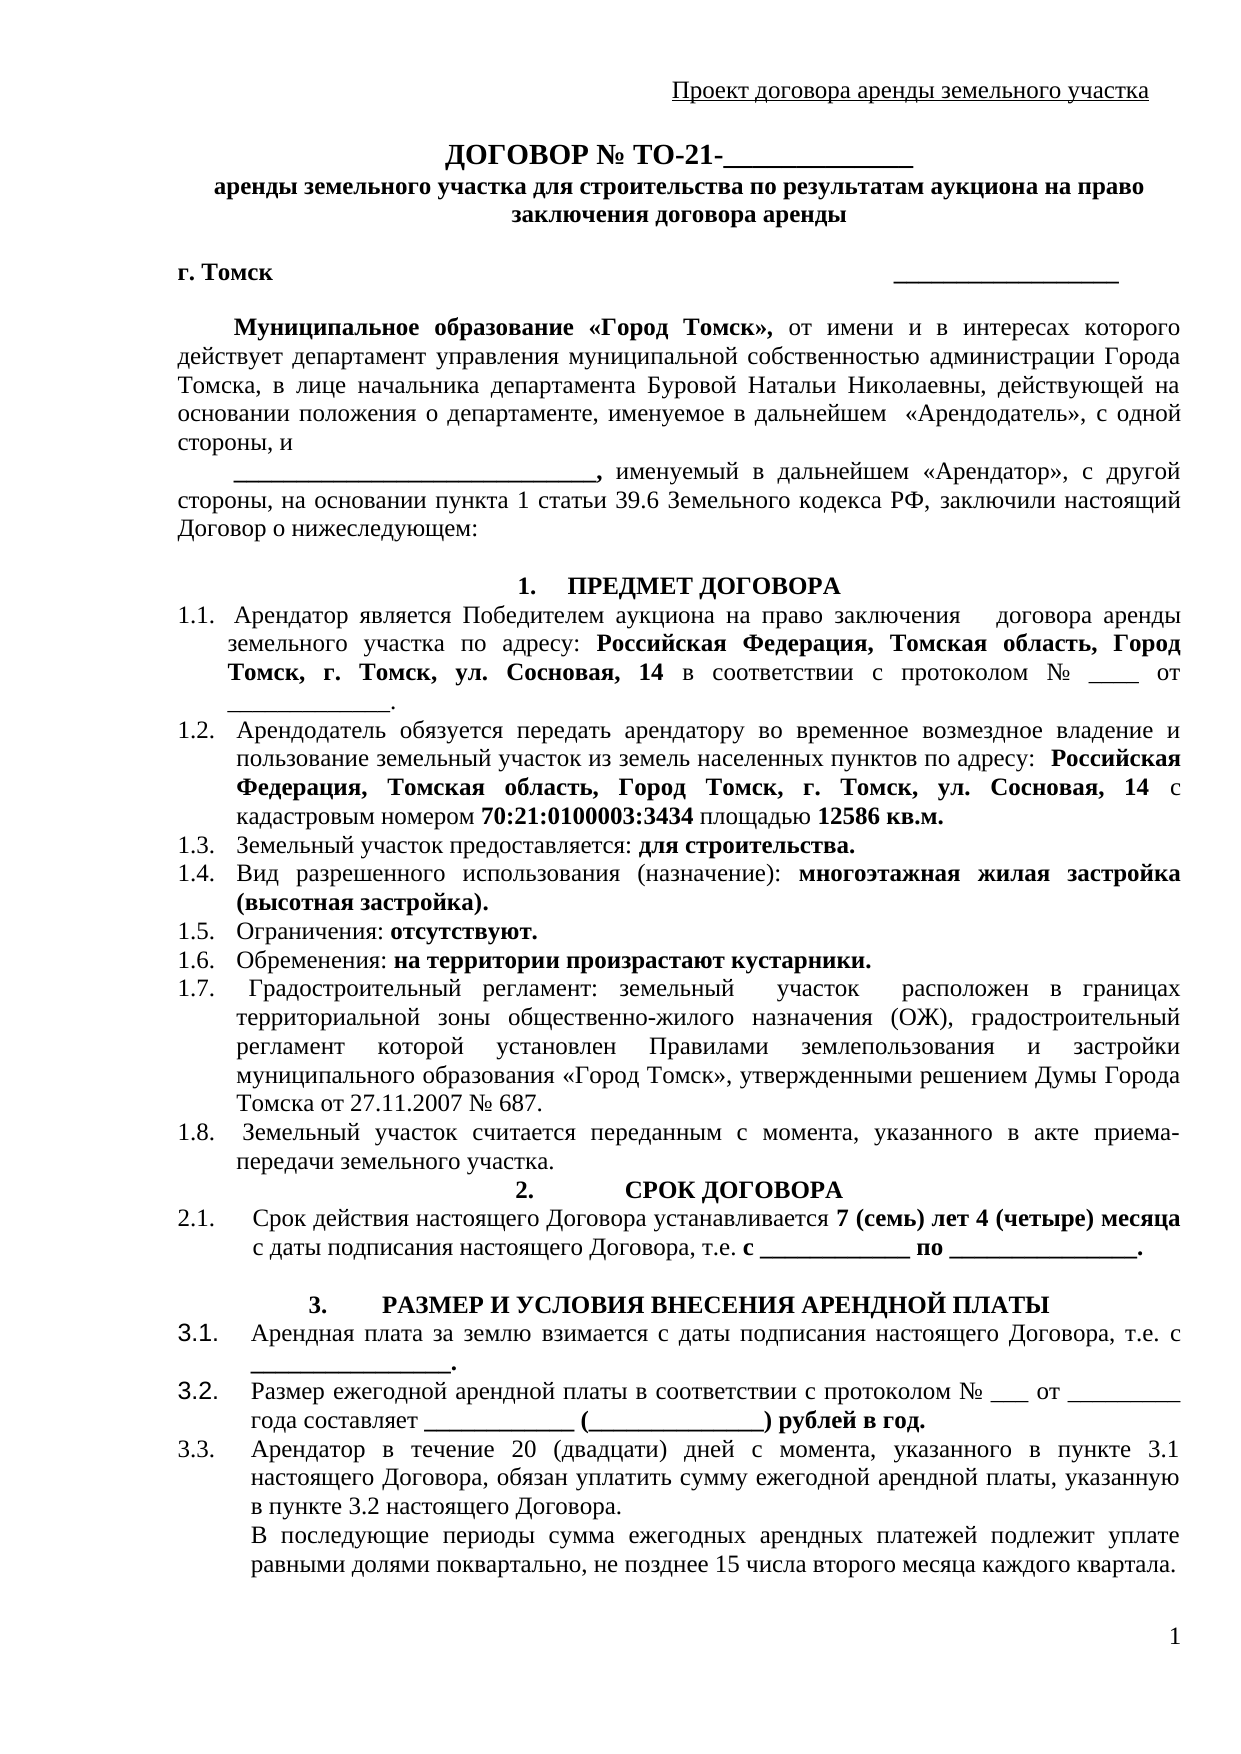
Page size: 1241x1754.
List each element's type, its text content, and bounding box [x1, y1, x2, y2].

list Арендатор в течение 20 (двадцати) дней с момента, указанного в пункте 3.1 настоящего Договора, обязан уплатить сумму ежегодной арендной платы, указанную в пункте 3.2 настоящего Договора. [177, 1434, 1181, 1520]
text ДОГОВОР № ТО-21-_____________ [177, 137, 1181, 171]
list ПРЕДМЕТ ДОГОВОРА [177, 571, 1181, 600]
list Градостроительный регламент: земельный участок расположен в границах территориальной зоны общественно-жилого назначения (ОЖ), градостроительный регламент которой установлен Правилами землепользования и застройки муниципального образования «Город Томск», утвержденными решением Думы Города Томска от 27.11.2007 № 687. [177, 973, 1181, 1117]
text В последующие периоды сумма ежегодных арендных платежей подлежит уплате равными долями поквартально, не позднее 15 числа второго месяца каждого квартала. [251, 1520, 1181, 1577]
list Арендная плата за землю взимается с даты подписания настоящего Договора, т.е. с ________________. [177, 1318, 1181, 1376]
list Арендодатель обязуется передать арендатору во временное возмездное владение и пользование земельный участок из земель населенных пунктов по адресу: Российская Федерация, Томская область, Город Томск, г. Томск, ул. Сосновая, 14 с кадастровым номером 70:21:0100003:3434 площадью 12586 кв.м. [177, 715, 1181, 830]
list Размер ежегодной арендной платы в соответствии с протоколом № ___ от _________ года составляет ____________ (______________) рублей в год. [177, 1376, 1181, 1434]
list Земельный участок предоставляется: для строительства. [177, 830, 1181, 858]
list РАЗМЕР И УСЛОВИЯ ВНЕСЕНИЯ АРЕНДНОЙ ПЛАТЫ [177, 1290, 1181, 1318]
list Земельный участок считается переданным с момента, указанного в акте приема-передачи земельного участка. [177, 1117, 1181, 1175]
list Ограничения: отсутствуют. [177, 916, 1181, 945]
text Муниципальное образование «Город Томск», от имени и в интересах которого действует департамент управления муниципальной собственностью администрации Города Томска, в лице начальника департамента Буровой Натальи Николаевны, действующей на основании положения о департаменте, именуемое в дальнейшем «Арендодатель», с одной стороны, и [177, 312, 1181, 456]
list Срок действия настоящего Договора устанавливается 7 (семь) лет 4 (четыре) месяца с даты подписания настоящего Договора, т.е. с ____________ по _______________. [177, 1203, 1181, 1261]
text г. Томск __________________ [177, 257, 1181, 286]
list .Арендатор является Победителем аукциона на право заключения ..договора аренды земельного участка по адресу: Российская Федерация, Томская область, Город Томск, г. Томск, ул. Сосновая, 14 в соответствии с протоколом № ____ от _____________. [177, 600, 1181, 715]
list СРОК ДОГОВОРА [177, 1175, 1181, 1203]
text Проект договора аренды земельного участка [177, 75, 1181, 104]
list Вид разрешенного использования (назначение): многоэтажная жилая застройка (высотная застройка). [177, 858, 1181, 916]
list Обременения: на территории произрастают кустарники. [177, 945, 1181, 973]
text _____________________________, именуемый в дальнейшем «Арендатор», с другой стороны, на основании пункта 1 статьи 39.6 Земельного кодекса РФ, заключили настоящий Договор о нижеследующем: [177, 456, 1181, 542]
subtitle аренды земельного участка для строительства по результатам аукциона на право заключения договора аренды [177, 171, 1181, 228]
